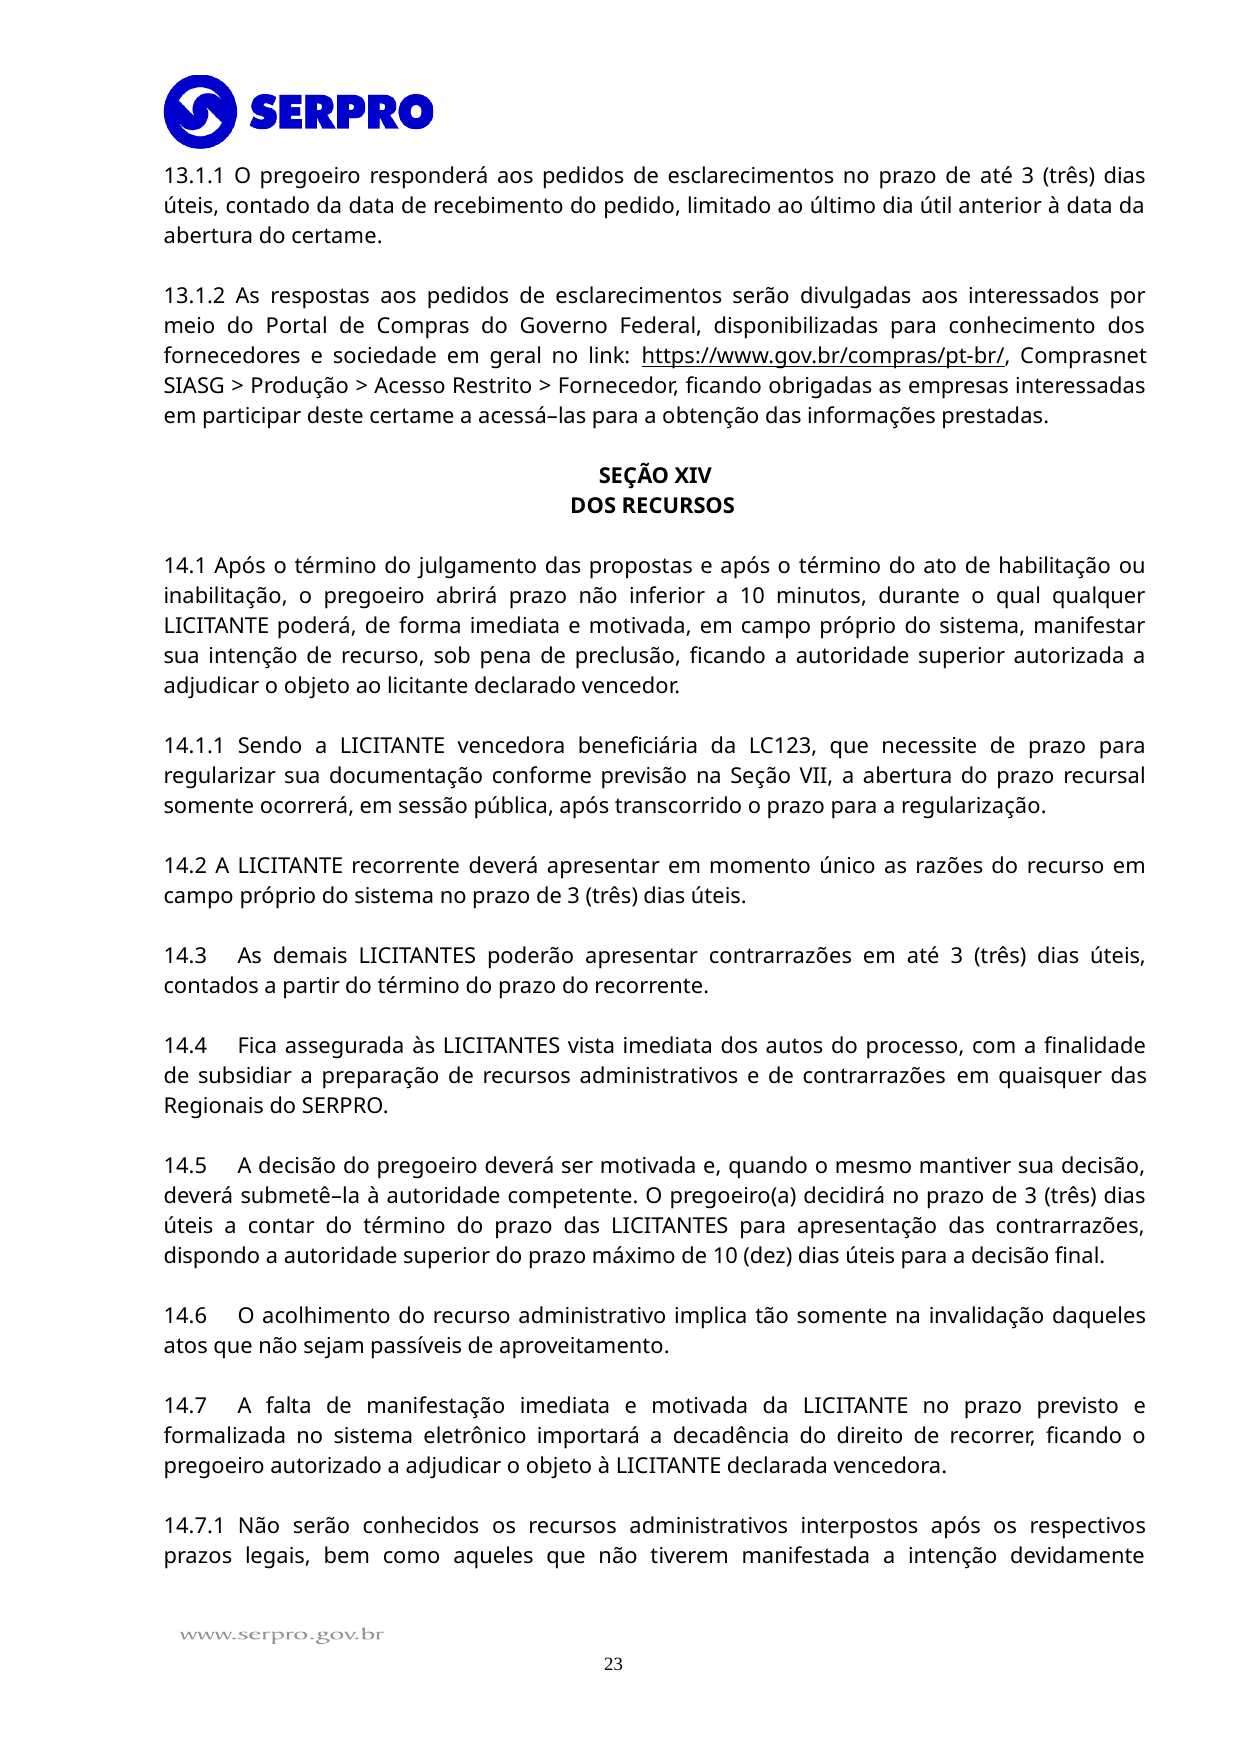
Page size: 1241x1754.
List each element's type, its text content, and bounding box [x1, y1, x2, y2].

text 14.1.1 Sendo a LICITANTE vencedora beneficiária da LC123, que necessite de prazo para regularizar sua documentação conforme previsão na Seção VII, a abertura do prazo recursal somente ocorrerá, em sessão pública, após transcorrido o prazo para a regularização. [163, 730, 1147, 820]
picture [163, 75, 434, 149]
text 13.1.1 O pregoeiro responderá aos pedidos de esclarecimentos no prazo de até 3 (três) dias úteis, contado da data de recebimento do pedido, limitado ao último dia útil anterior à data da abertura do certame. [163, 160, 1147, 250]
text 14.7 A falta de manifestação imediata e motivada da LICITANTE no prazo previsto e formalizada no sistema eletrônico importará a decadência do direito de recorrer, ficando o pregoeiro autorizado a adjudicar o objeto à LICITANTE declarada vencedora. [163, 1390, 1147, 1480]
text 13.1.2 As respostas aos pedidos de esclarecimentos serão divulgadas aos interessados por meio do Portal de Compras do Governo Federal, disponibilizadas para conhecimento dos fornecedores e sociedade em geral no link: https://www.gov.br/compras/pt-br/, Comprasnet SIASG > Produção > Acesso Restrito > Fornecedor, ficando obrigadas as empresas interessadas em participar deste certame a acessá–las para a obtenção das informações prestadas. [163, 280, 1147, 430]
text 14.6 O acolhimento do recurso administrativo implica tão somente na invalidação daqueles atos que não sejam passíveis de aproveitamento. [163, 1300, 1147, 1360]
text 14.4 Fica assegurada às LICITANTES vista imediata dos autos do processo, com a finalidade de subsidiar a preparação de recursos administrativos e de contrarrazões em quaisquer das Regionais do SERPRO. [163, 1030, 1147, 1120]
text SEÇÃO XIV [163, 460, 1147, 490]
text 14.3 As demais LICITANTES poderão apresentar contrarrazões em até 3 (três) dias úteis, contados a partir do término do prazo do recorrente. [163, 940, 1147, 1000]
subtitle DOS RECURSOS [163, 490, 1147, 520]
text 14.5 A decisão do pregoeiro deverá ser motivada e, quando o mesmo mantiver sua decisão, deverá submetê–la à autoridade competente. O pregoeiro(a) decidirá no prazo de 3 (três) dias úteis a contar do término do prazo das LICITANTES para apresentação das contrarrazões, dispondo a autoridade superior do prazo máximo de 10 (dez) dias úteis para a decisão final. [163, 1150, 1147, 1270]
text 14.2 A LICITANTE recorrente deverá apresentar em momento único as razões do recurso em campo próprio do sistema no prazo de 3 (três) dias úteis. [163, 850, 1147, 910]
text 14.7.1 Não serão conhecidos os recursos administrativos interpostos após os respectivos prazos legais, bem como aqueles que não tiverem manifestada a intenção devidamente [163, 1510, 1147, 1570]
text 14.1 Após o término do julgamento das propostas e após o término do ato de habilitação ou inabilitação, o pregoeiro abrirá prazo não inferior a 10 minutos, durante o qual qualquer LICITANTE poderá, de forma imediata e motivada, em campo próprio do sistema, manifestar sua intenção de recurso, sob pena de preclusão, ficando a autoridade superior autorizada a adjudicar o objeto ao licitante declarado vencedor. [163, 550, 1147, 700]
